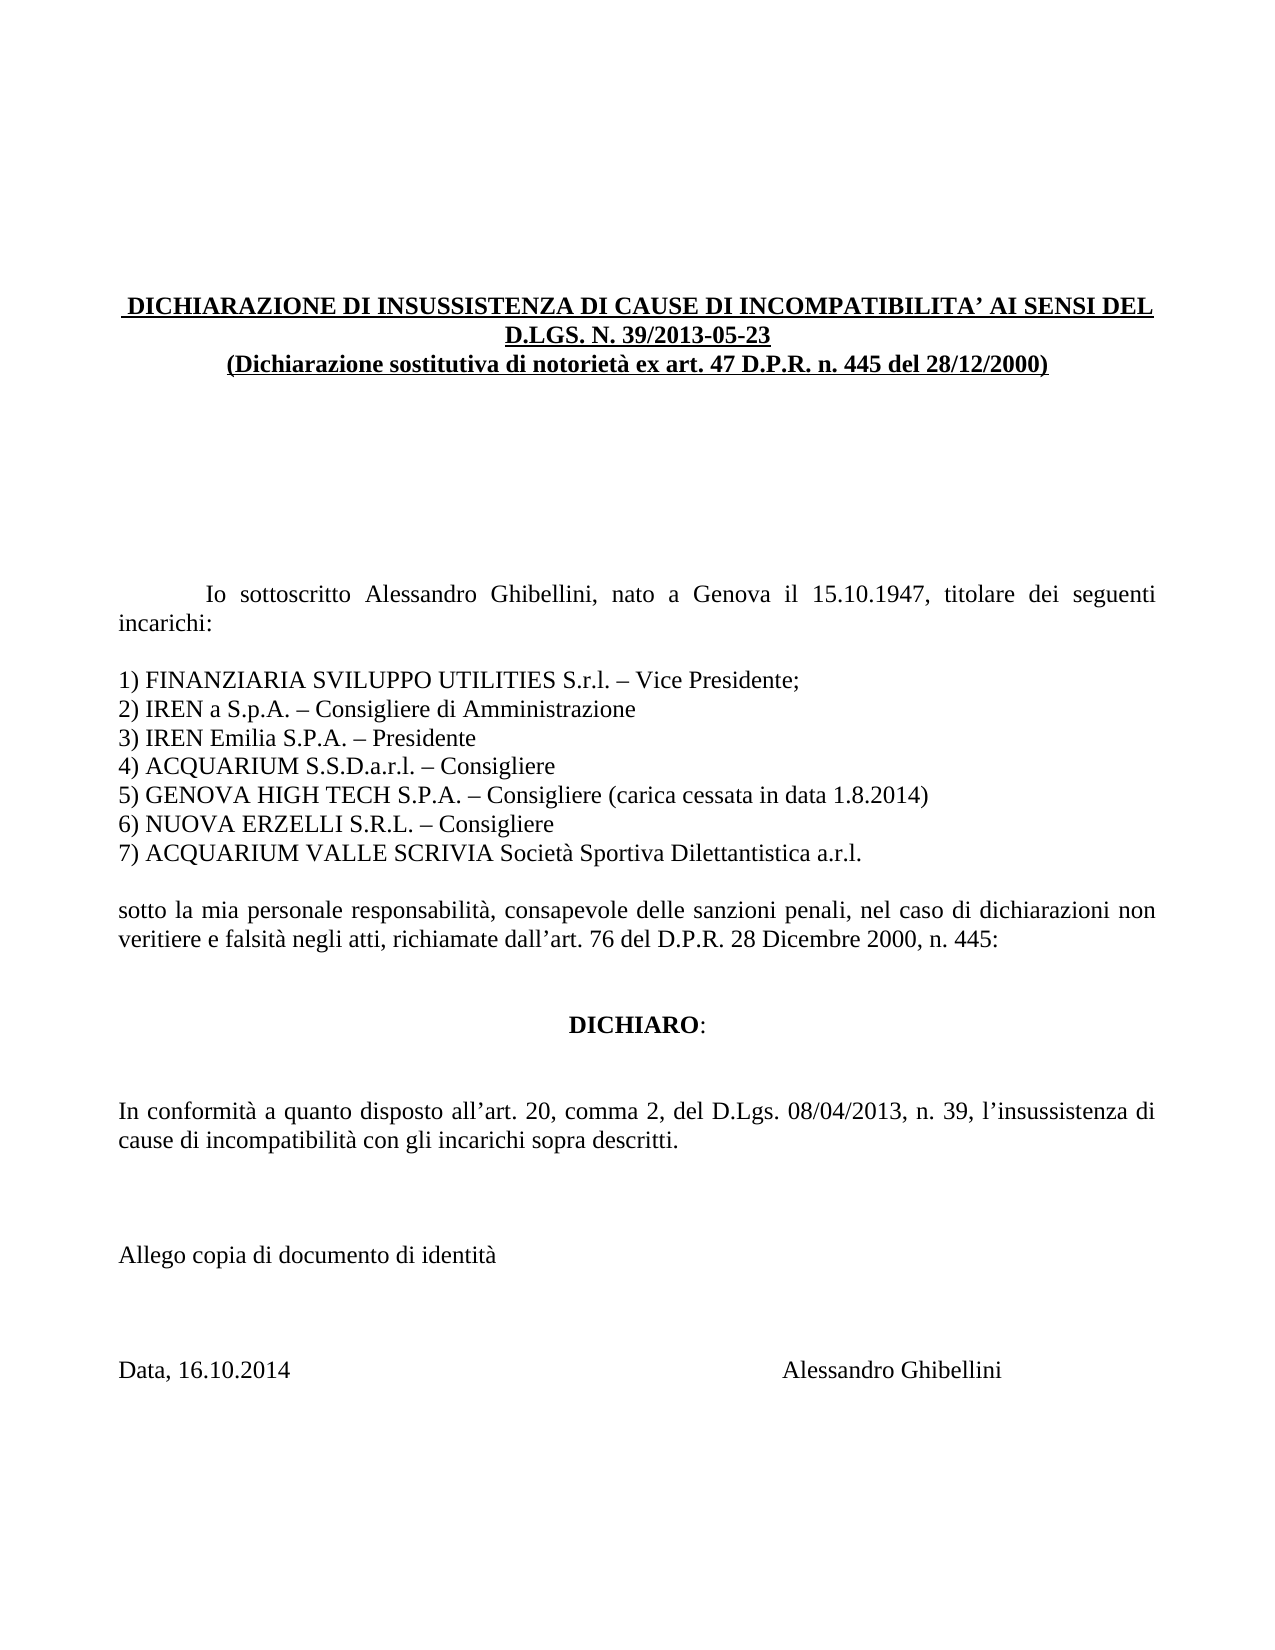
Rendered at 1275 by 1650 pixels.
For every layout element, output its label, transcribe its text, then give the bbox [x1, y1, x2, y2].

text Io sottoscritto Alessandro Ghibellini, nato a Genova il 15.10.1947, titolare dei seguenti incarichi: [118, 579, 1157, 636]
text In conformità a quanto disposto all’art. 20, comma 2, del D.Lgs. 08/04/2013, n. 39, l’insussistenza di cause di incompatibilità con gli incarichi sopra descritti. [118, 1096, 1157, 1154]
text 2) IREN a S.p.A. – Consigliere di Amministrazione [118, 694, 1157, 723]
text sotto la mia personale responsabilità, consapevole delle sanzioni penali, nel caso di dichiarazioni non veritiere e falsità negli atti, richiamate dall’art. 76 del D.P.R. 28 Dicembre 2000, n. 445: [118, 895, 1157, 953]
text 6) NUOVA ERZELLI S.R.L. – Consigliere [118, 809, 1157, 838]
text Allego copia di documento di identità [118, 1240, 1157, 1269]
text DICHIARO: [118, 1010, 1157, 1039]
text DICHIARAZIONE DI INSUSSISTENZA DI CAUSE DI INCOMPATIBILITA’ AI SENSI DEL D.LGS. N. 39/2013-05-23 [118, 291, 1157, 349]
text 7) ACQUARIUM VALLE SCRIVIA Società Sportiva Dilettantistica a.r.l. [118, 838, 1157, 866]
text (Dichiarazione sostitutiva di notorietà ex art. 47 D.P.R. n. 445 del 28/12/2000) [118, 349, 1157, 378]
text Data, 16.10.2014 Alessandro Ghibellini [118, 1355, 1157, 1384]
text 1) FINANZIARIA SVILUPPO UTILITIES S.r.l. – Vice Presidente; [118, 665, 1157, 694]
text 5) GENOVA HIGH TECH S.P.A. – Consigliere (carica cessata in data 1.8.2014) [118, 780, 1157, 809]
text 3) IREN Emilia S.P.A. – Presidente [118, 723, 1157, 751]
text 4) ACQUARIUM S.S.D.a.r.l. – Consigliere [118, 751, 1157, 780]
